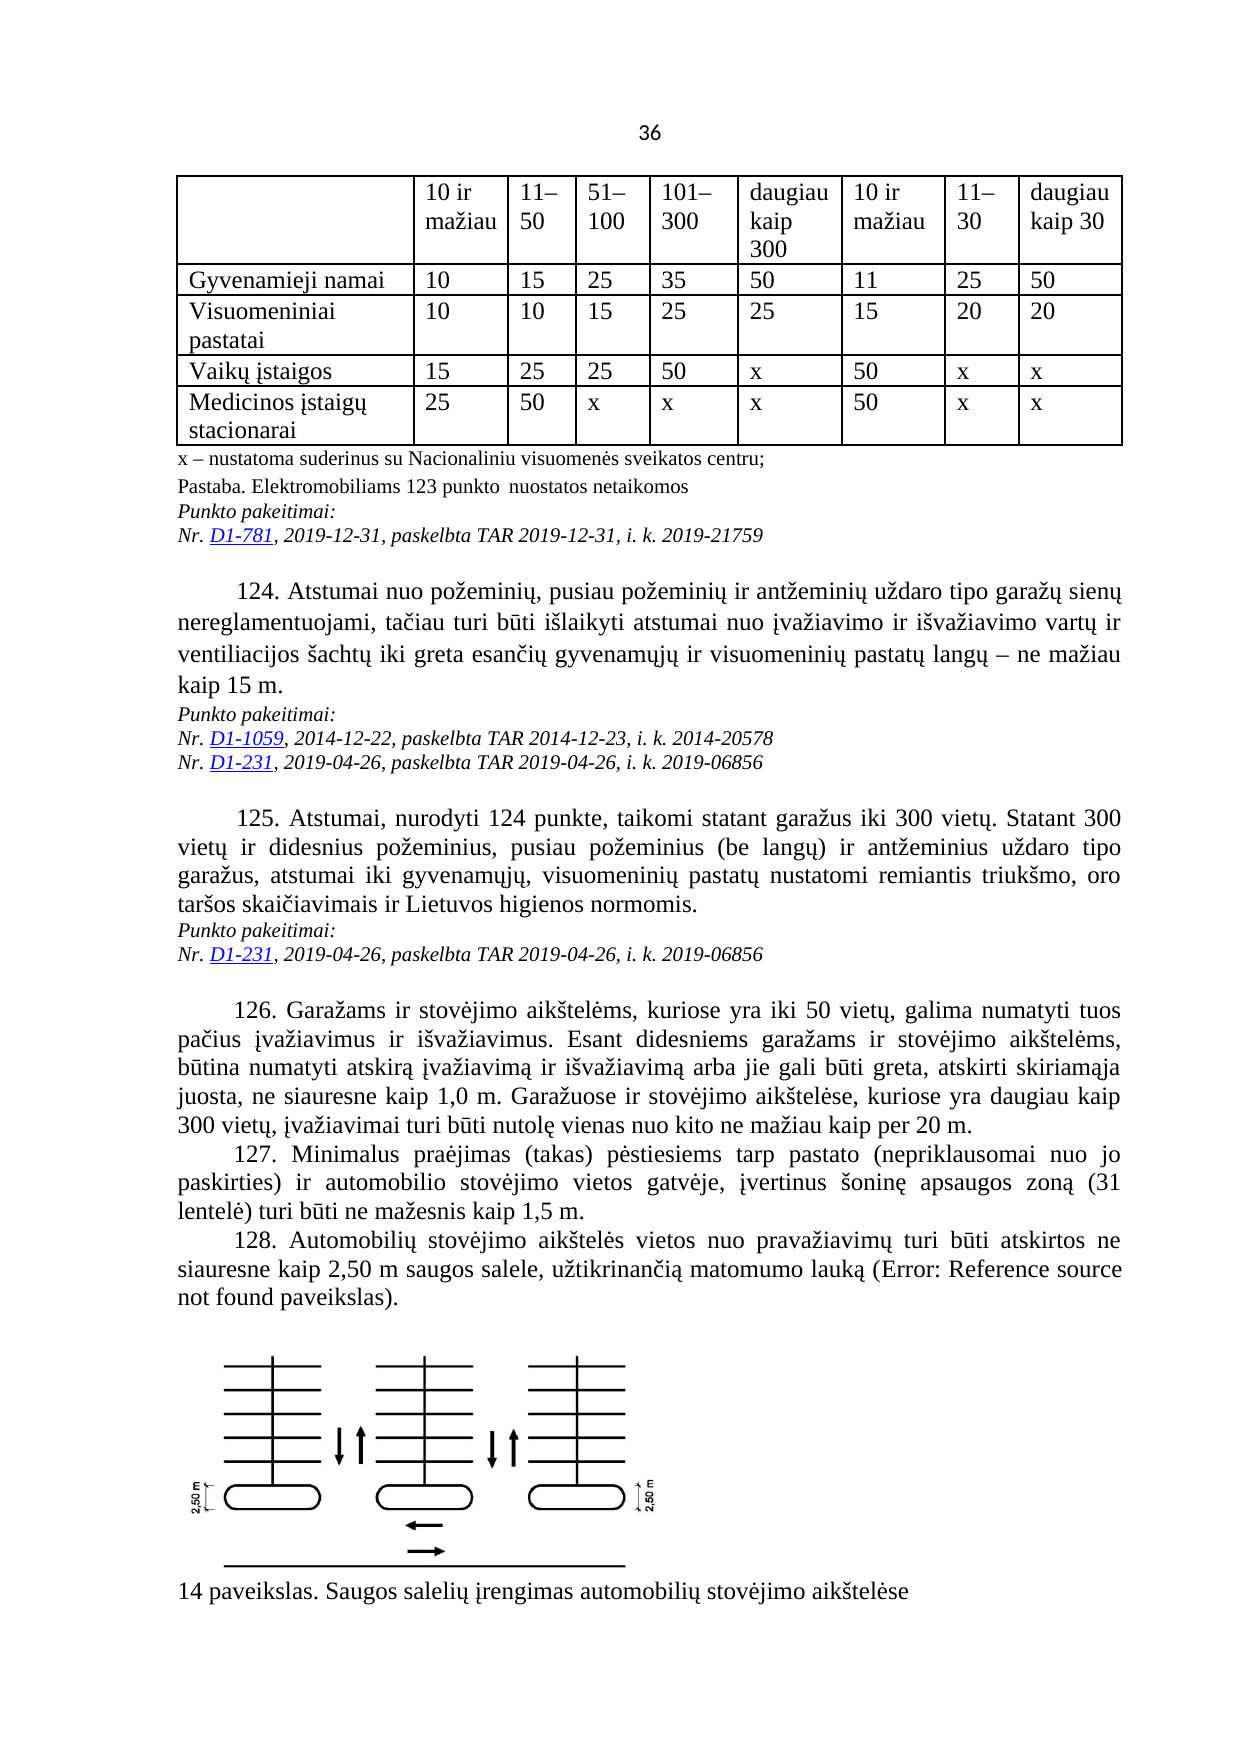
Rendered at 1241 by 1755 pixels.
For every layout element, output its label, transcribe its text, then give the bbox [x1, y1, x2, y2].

text 126. Garažams ir stovėjimo aikštelėms, kuriose yra iki 50 vietų, galima numatyti tuos pačius įvažiavimus ir išvažiavimus. Esant didesniems garažams ir stovėjimo aikštelėms, būtina numatyti atskirą įvažiavimą ir išvažiavimą arba jie gali būti greta, atskirti skiriamąja juosta, ne siauresne kaip 1,0 m. Garažuose ir stovėjimo aikštelėse, kuriose yra daugiau kaip 300 vietų, įvažiavimai turi būti nutolę vienas nuo kito ne mažiau kaip per 20 m. [177, 995, 1122, 1139]
table_cell Medicinos įstaigų stacionarai [178, 387, 413, 444]
text Nr. D1-231, 2019-04-26, paskelbta TAR 2019-04-26, i. k. 2019-06856 [177, 942, 1122, 966]
table_cell x [946, 387, 1018, 444]
table_cell x [1020, 387, 1121, 444]
table_cell 10 ir mažiau [843, 177, 944, 263]
table_cell 15 [509, 265, 575, 294]
table_cell x [739, 356, 841, 384]
table_cell 10 [415, 296, 507, 354]
text 128. Automobilių stovėjimo aikštelės vietos nuo pravažiavimų turi būti atskirtos ne siauresne kaip 2,50 m saugos salele, užtikrinančią matomumo lauką (14 paveikslas). [177, 1225, 1122, 1311]
table_cell 50 [1020, 265, 1121, 294]
table_cell Gyvenamieji namai [178, 265, 413, 294]
text Punkto pakeitimai: [177, 499, 1122, 523]
table_cell 15 [415, 356, 507, 384]
text Punkto pakeitimai: [177, 702, 1122, 726]
table_cell 25 [577, 265, 649, 294]
table_cell x [1020, 356, 1121, 384]
table_cell 10 [509, 296, 575, 354]
table_cell 20 [1020, 296, 1121, 354]
text Pastaba. Elektromobiliams 123 punkto nuostatos netaikomos [177, 470, 1122, 499]
table_cell 25 [415, 387, 507, 444]
table_cell daugiau kaip 30 [1020, 177, 1121, 263]
text 125. Atstumai, nurodyti 124 punkte, taikomi statant garažus iki 300 vietų. Statant 300 vietų ir didesnius požeminius, pusiau požeminius (be langų) ir antžeminius uždaro tipo garažus, atstumai iki gyvenamųjų, visuomeninių pastatų nustatomi remiantis triukšmo, oro taršos skaičiavimais ir Lietuvos higienos normomis. [177, 803, 1122, 918]
table_cell 50 [509, 387, 575, 444]
text Nr. D1-231, 2019-04-26, paskelbta TAR 2019-04-26, i. k. 2019-06856 [177, 750, 1122, 774]
table_cell 25 [739, 296, 841, 354]
table_cell x [577, 387, 649, 444]
table_cell 20 [946, 296, 1018, 354]
table_cell x [946, 356, 1018, 384]
table_cell Vaikų įstaigos [178, 356, 413, 384]
table_cell 10 [415, 265, 507, 294]
table_cell 101–300 [651, 177, 737, 263]
table_cell 50 [651, 356, 737, 384]
text 127. Minimalus praėjimas (takas) pėstiesiems tarp pastato (nepriklausomai nuo jo paskirties) ir automobilio stovėjimo vietos gatvėje, įvertinus šoninę apsaugos zoną (31 lentelė) turi būti ne mažesnis kaip 1,5 m. [177, 1139, 1122, 1225]
text 124. Atstumai nuo požeminių, pusiau požeminių ir antžeminių uždaro tipo garažų sienų nereglamentuojami, tačiau turi būti išlaikyti atstumai nuo įvažiavimo ir išvažiavimo vartų ir ventiliacijos šachtų iki greta esančių gyvenamųjų ir visuomeninių pastatų langų – ne mažiau kaip 15 m. [177, 576, 1122, 699]
table_cell 35 [651, 265, 737, 294]
table_cell 25 [509, 356, 575, 384]
table_cell 15 [843, 296, 944, 354]
table_cell Visuomeniniai pastatai [178, 296, 413, 354]
table_cell x [739, 387, 841, 444]
table_cell 11 [843, 265, 944, 294]
text Nr. D1-781, 2019-12-31, paskelbta TAR 2019-12-31, i. k. 2019-21759 [177, 523, 1122, 547]
table_cell 51–100 [577, 177, 649, 263]
table_cell x [651, 387, 737, 444]
table_cell 10 ir mažiau [415, 177, 507, 263]
table_cell 50 [843, 387, 944, 444]
table_cell 50 [843, 356, 944, 384]
table_cell 11–30 [946, 177, 1018, 263]
text Punkto pakeitimai: [177, 918, 1122, 942]
text 14 paveikslas. Saugos salelių įrengimas automobilių stovėjimo aikštelėse [177, 1576, 1122, 1605]
table_cell 15 [577, 296, 649, 354]
text Nr. D1-1059, 2014-12-22, paskelbta TAR 2014-12-23, i. k. 2014-20578 [177, 726, 1122, 750]
table_cell 25 [577, 356, 649, 384]
table_cell daugiau kaip 300 [739, 177, 841, 263]
table_header [178, 177, 413, 263]
table_cell 25 [651, 296, 737, 354]
table_cell 25 [946, 265, 1018, 294]
text x – nustatoma suderinus su Nacionaliniu visuomenės sveikatos centru; [177, 446, 1122, 470]
table_cell 11–50 [509, 177, 575, 263]
table_cell 50 [739, 265, 841, 294]
